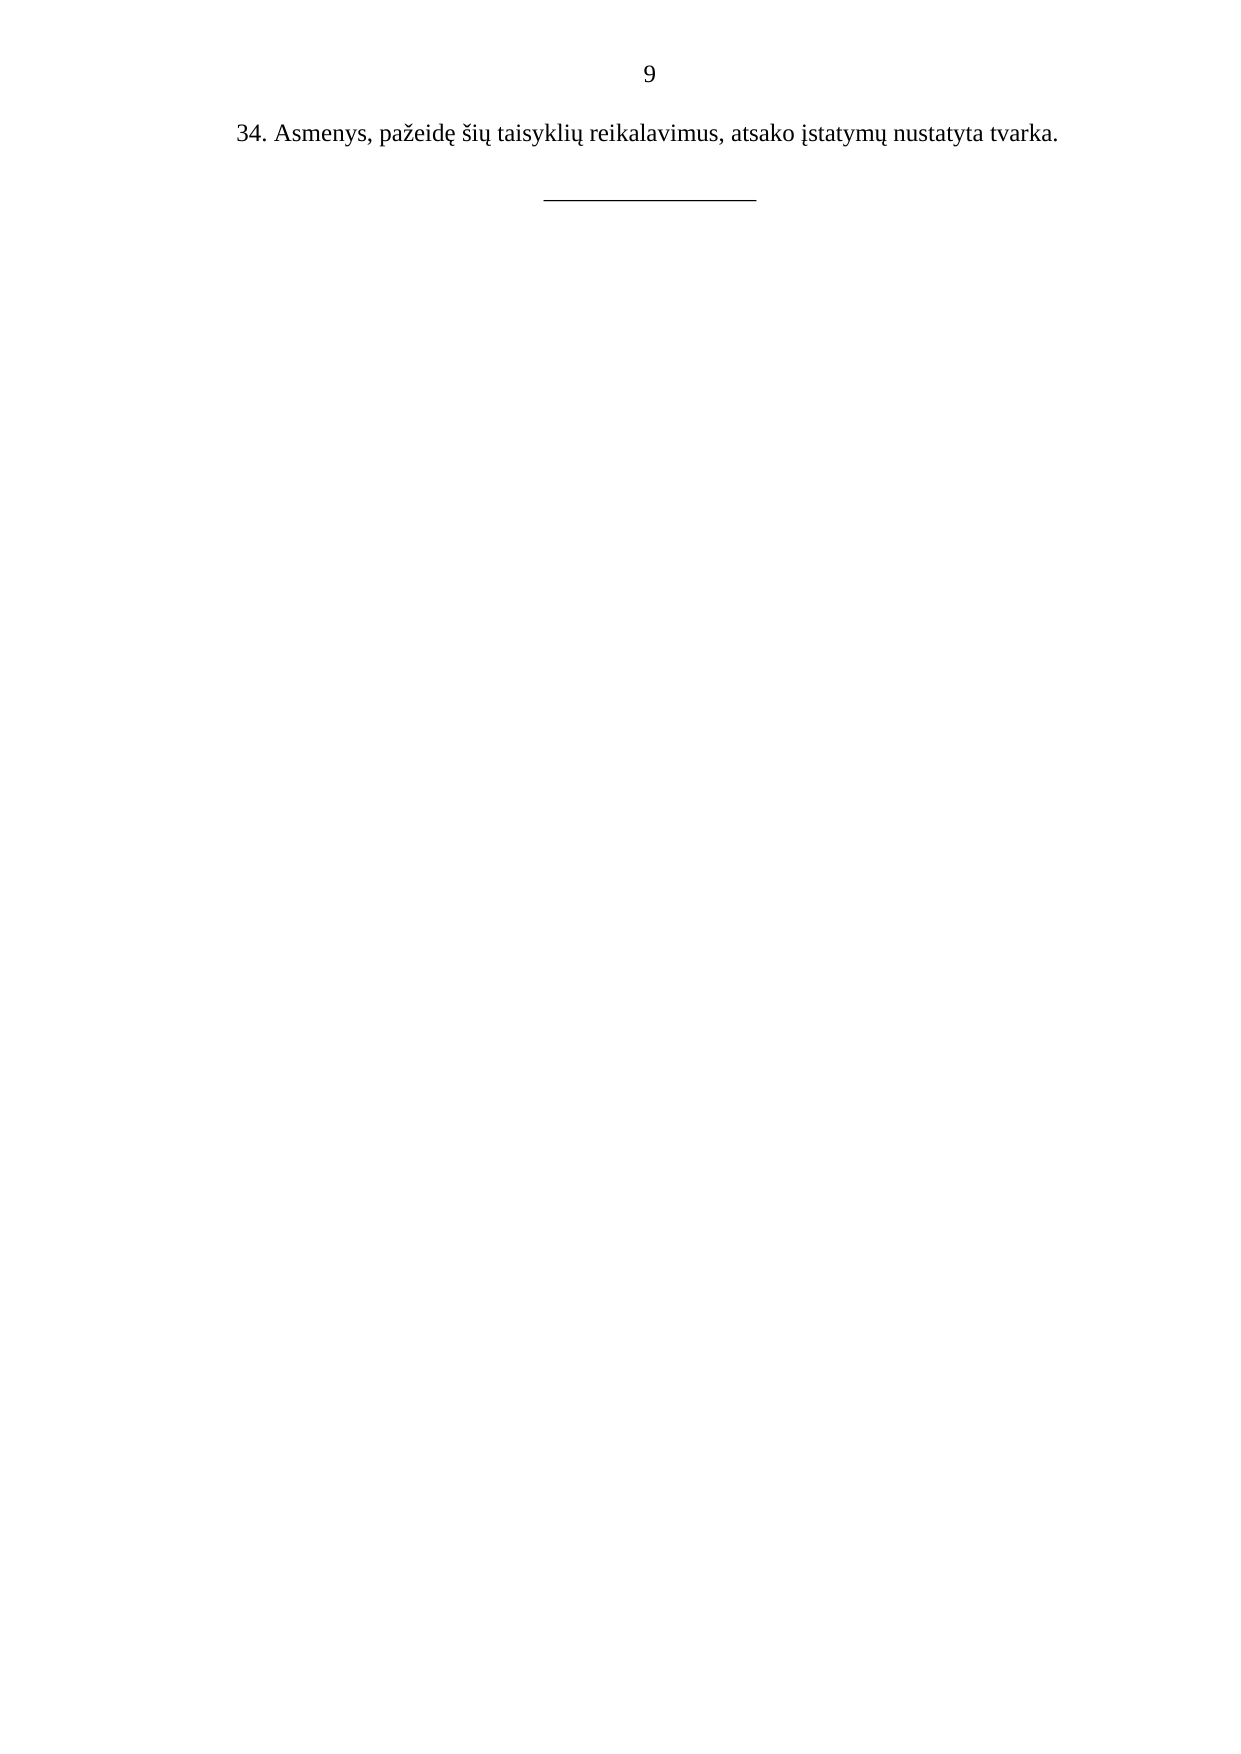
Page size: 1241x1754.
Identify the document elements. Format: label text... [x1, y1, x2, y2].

text 34. Asmenys, pažeidę šių taisyklių reikalavimus, atsako įstatymų nustatyta tvarka. [177, 118, 1122, 147]
text _________________ [177, 176, 1122, 204]
